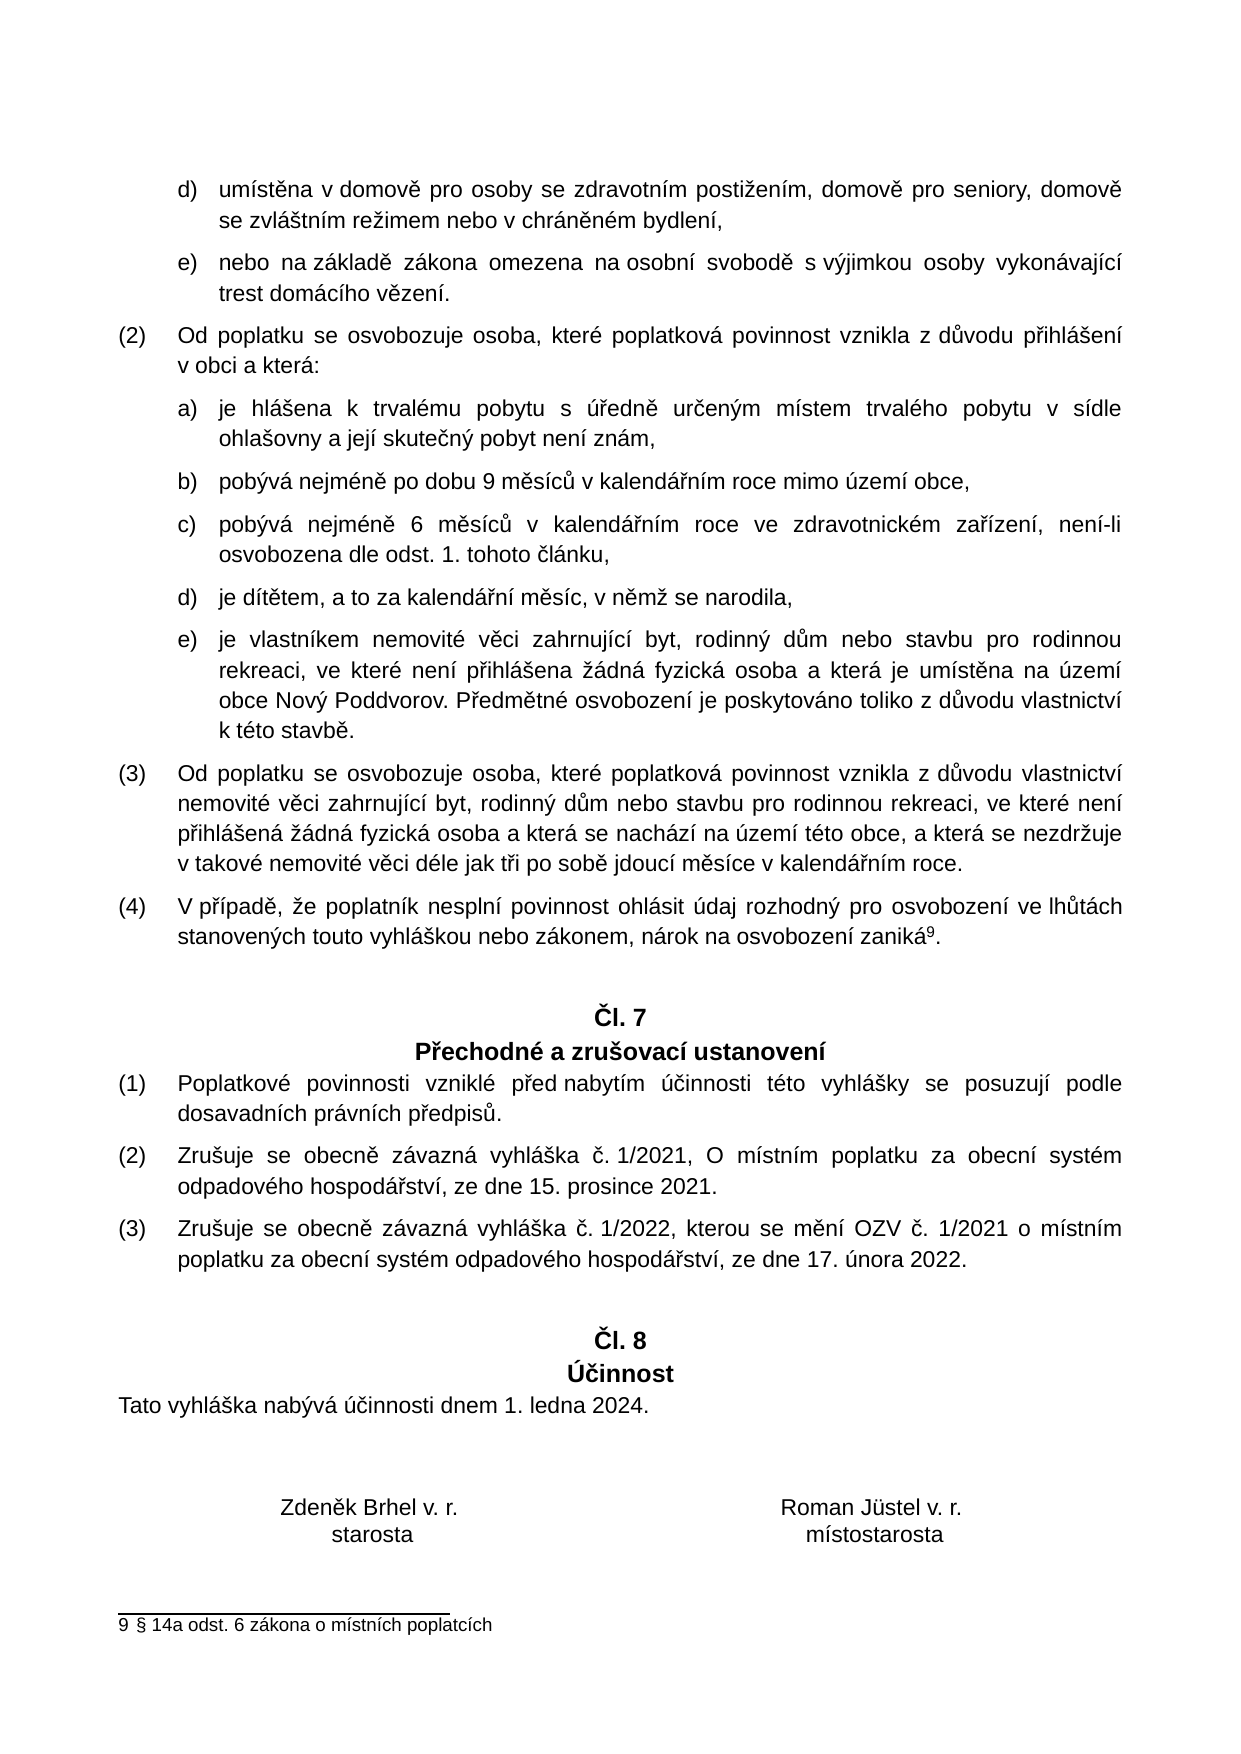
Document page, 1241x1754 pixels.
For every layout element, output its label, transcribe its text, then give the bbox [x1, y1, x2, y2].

list V případě, že poplatník nesplní povinnost ohlásit údaj rozhodný pro osvobození ve lhůtách stanovených touto vyhláškou nebo zákonem, nárok na osvobození zaniká. [118, 893, 1122, 949]
list Od poplatku se osvobozuje osoba, které poplatková povinnost vznikla z důvodu vlastnictví nemovité věci zahrnující byt, rodinný dům nebo stavbu pro rodinnou rekreaci, ve které není přihlášená žádná fyzická osoba a která se nachází na území této obce, a která se nezdržuje v takové nemovité věci déle jak tři po sobě jdoucí měsíce v kalendářním roce. [118, 760, 1122, 877]
subtitle Čl. 7 Přechodné a zrušovací ustanovení [118, 1003, 1122, 1065]
table_header Roman Jüstel v. r. místostarosta [620, 1435, 1122, 1553]
subtitle Čl. 8 Účinnost [118, 1326, 1122, 1387]
list Zrušuje se obecně závazná vyhláška č. 1/2021, O místním poplatku za obecní systém odpadového hospodářství, ze dne 15. prosince 2021. [118, 1142, 1122, 1199]
list § 14a odst. 6 zákona o místních poplatcích [118, 1614, 1122, 1635]
list umístěna v domově pro osoby se zdravotním postižením, domově pro seniory, domově se zvláštním režimem nebo v chráněném bydlení, [177, 176, 1122, 233]
list je hlášena k trvalému pobytu s úředně určeným místem trvalého pobytu v sídle ohlašovny a její skutečný pobyt není znám, [177, 395, 1122, 452]
list pobývá nejméně 6 měsíců v kalendářním roce ve zdravotnickém zařízení, není-li osvobozena dle odst. 1. tohoto článku, [177, 511, 1122, 567]
text Tato vyhláška nabývá účinnosti dnem 1. ledna 2024. [118, 1392, 1122, 1418]
list nebo na základě zákona omezena na osobní svobodě s výjimkou osoby vykonávající trest domácího vězení. [177, 249, 1122, 306]
list pobývá nejméně po dobu 9 měsíců v kalendářním roce mimo území obce, [177, 468, 1122, 494]
list Zrušuje se obecně závazná vyhláška č. 1/2022, kterou se mění OZV č. 1/2021 o místním poplatku za obecní systém odpadového hospodářství, ze dne 17. února 2022. [118, 1215, 1122, 1272]
list Od poplatku se osvobozuje osoba, které poplatková povinnost vznikla z důvodu přihlášení v obci a která: [118, 322, 1122, 379]
list je dítětem, a to za kalendářní měsíc, v němž se narodila, [177, 584, 1122, 610]
list Poplatkové povinnosti vzniklé před nabytím účinnosti této vyhlášky se posuzují podle dosavadních právních předpisů. [118, 1069, 1122, 1126]
list je vlastníkem nemovité věci zahrnující byt, rodinný dům nebo stavbu pro rodinnou rekreaci, ve které není přihlášena žádná fyzická osoba a která je umístěna na území obce Nový Poddvorov. Předmětné osvobození je poskytováno toliko z důvodu vlastnictví k této stavbě. [177, 626, 1122, 743]
table_header Zdeněk Brhel v. r. starosta [118, 1435, 620, 1553]
